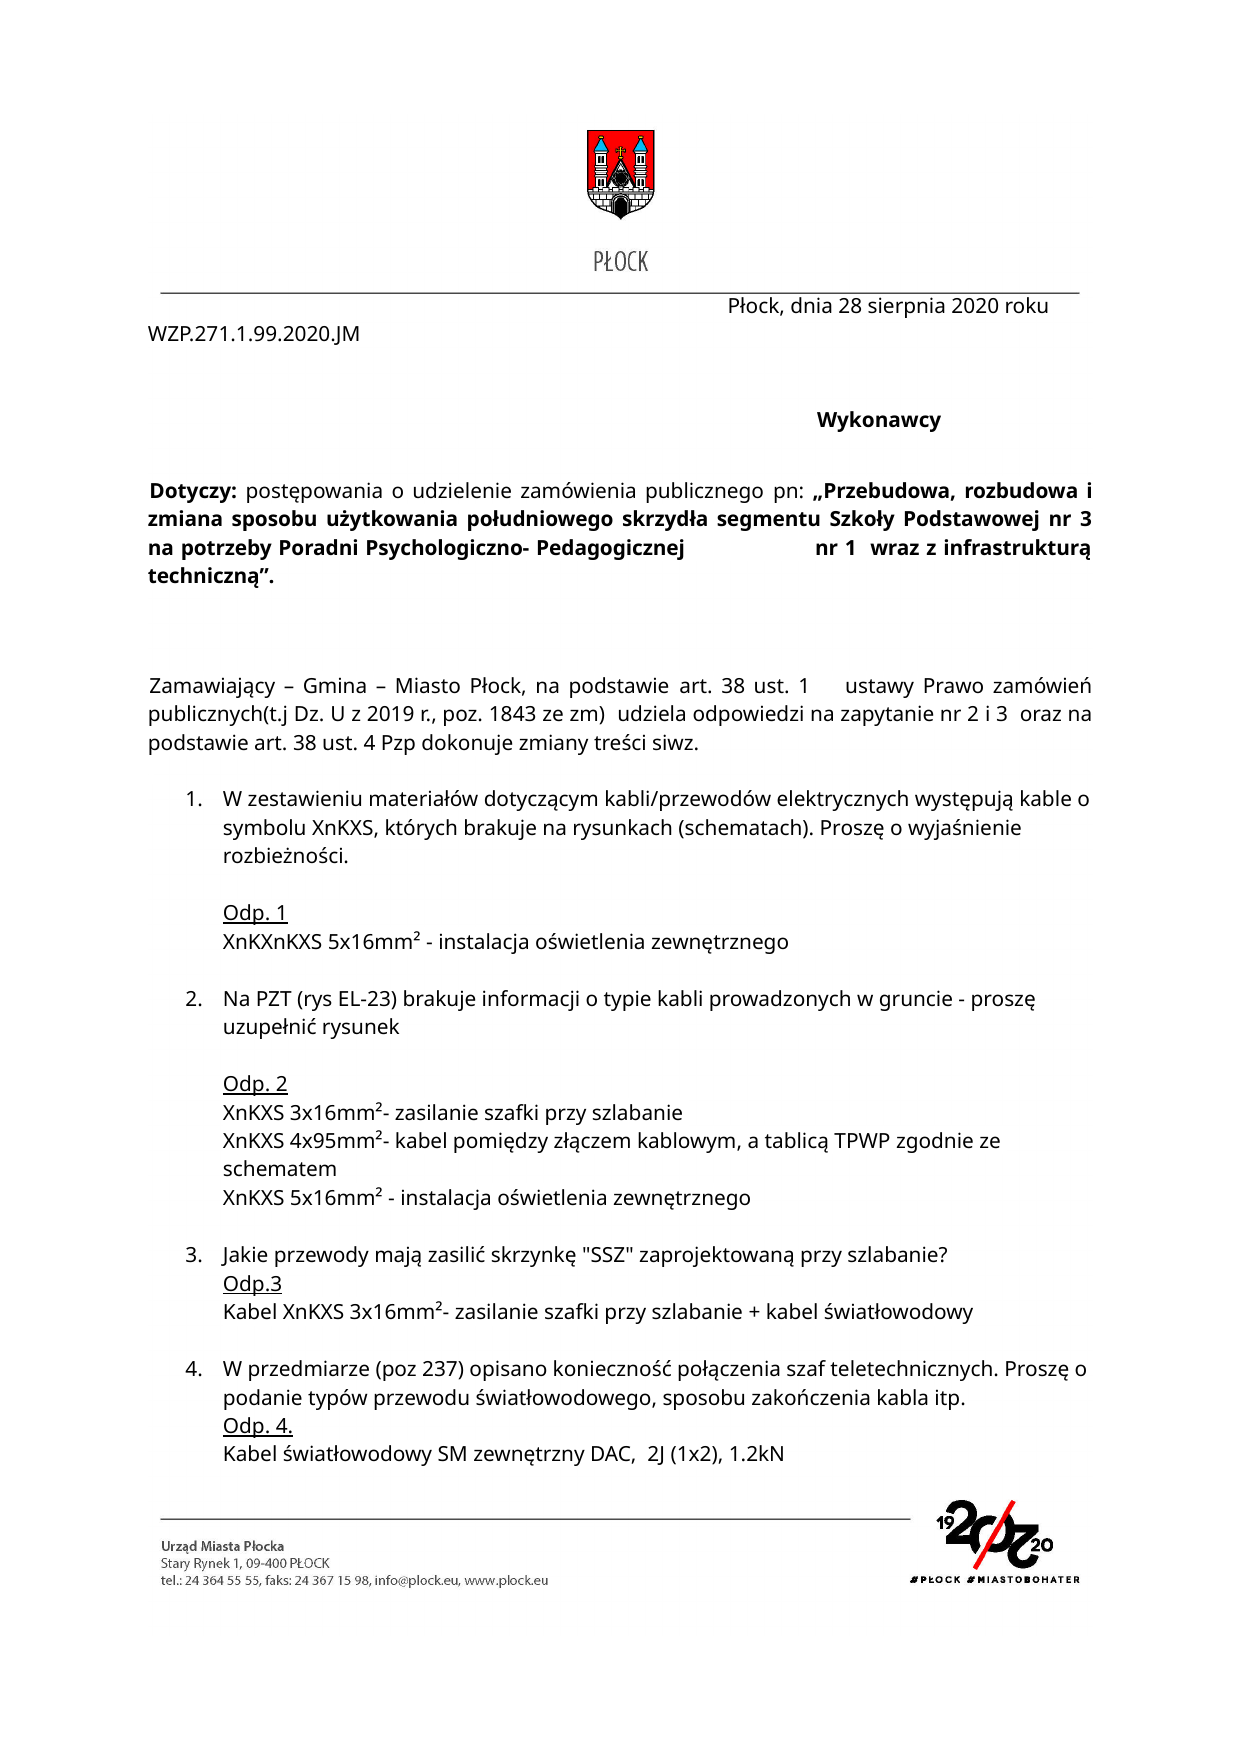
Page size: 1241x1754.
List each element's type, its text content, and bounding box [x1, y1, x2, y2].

list Odp.3 [185, 1269, 1093, 1297]
picture [147, 574, 1093, 1636]
text Płock, dnia 28 sierpnia 2020 roku [148, 291, 1093, 319]
list XnKXS 5x16mm² - instalacja oświetlenia zewnętrznego [185, 1183, 1093, 1211]
list Odp. 4. [185, 1411, 1093, 1439]
list Kabel światłowodowy SM zewnętrzny DAC, 2J (1x2), 1.2kN [185, 1439, 1093, 1468]
text Wykonawcy [671, 405, 1093, 433]
list Kabel XnKXS 3x16mm²- zasilanie szafki przy szlabanie + kabel światłowodowy [185, 1297, 1093, 1326]
list XnKXS 4x95mm²- kabel pomiędzy złączem kablowym, a tablicą TPWP zgodnie ze schematem [185, 1126, 1093, 1183]
text Dotyczy: postępowania o udzielenie zamówienia publicznego pn: „Przebudowa, rozbudowa i zmiana sposobu użytkowania południowego skrzydła segmentu Szkoły Podstawowej nr 3 na potrzeby Poradni Psychologiczno- Pedagogicznej nr 1 wraz z infrastrukturą techniczną”. [148, 476, 1093, 590]
list Na PZT (rys EL-23) brakuje informacji o typie kabli prowadzonych w gruncie - proszę uzupełnić rysunek [185, 984, 1093, 1041]
text WZP.271.1.99.2020.JM [148, 319, 1093, 348]
list XnKXnKXS 5x16mm² - instalacja oświetlenia zewnętrznego [185, 927, 1093, 955]
list Odp. 2 [185, 1069, 1093, 1098]
list XnKXS 3x16mm²- zasilanie szafki przy szlabanie [185, 1098, 1093, 1126]
text Zamawiający – Gmina – Miasto Płock, na podstawie art. 38 ust. 1 ustawy Prawo zamówień publicznych(t.j Dz. U z 2019 r., poz. 1843 ze zm) udziela odpowiedzi na zapytanie nr 2 i 3 oraz na podstawie art. 38 ust. 4 Pzp dokonuje zmiany treści siwz. [148, 671, 1093, 756]
list Odp. 1 [185, 898, 1093, 927]
picture [147, 327, 1093, 573]
list W przedmiarze (poz 237) opisano konieczność połączenia szaf teletechnicznych. Proszę o podanie typów przewodu światłowodowego, sposobu zakończenia kabla itp. [185, 1354, 1093, 1411]
list W zestawieniu materiałów dotyczącym kabli/przewodów elektrycznych występują kable o symbolu XnKXS, których brakuje na rysunkach (schematach). Proszę o wyjaśnienie rozbieżności. [185, 784, 1093, 870]
picture [147, 114, 1093, 326]
list Jakie przewody mają zasilić skrzynkę "SSZ" zaprojektowaną przy szlabanie? [185, 1240, 1093, 1269]
